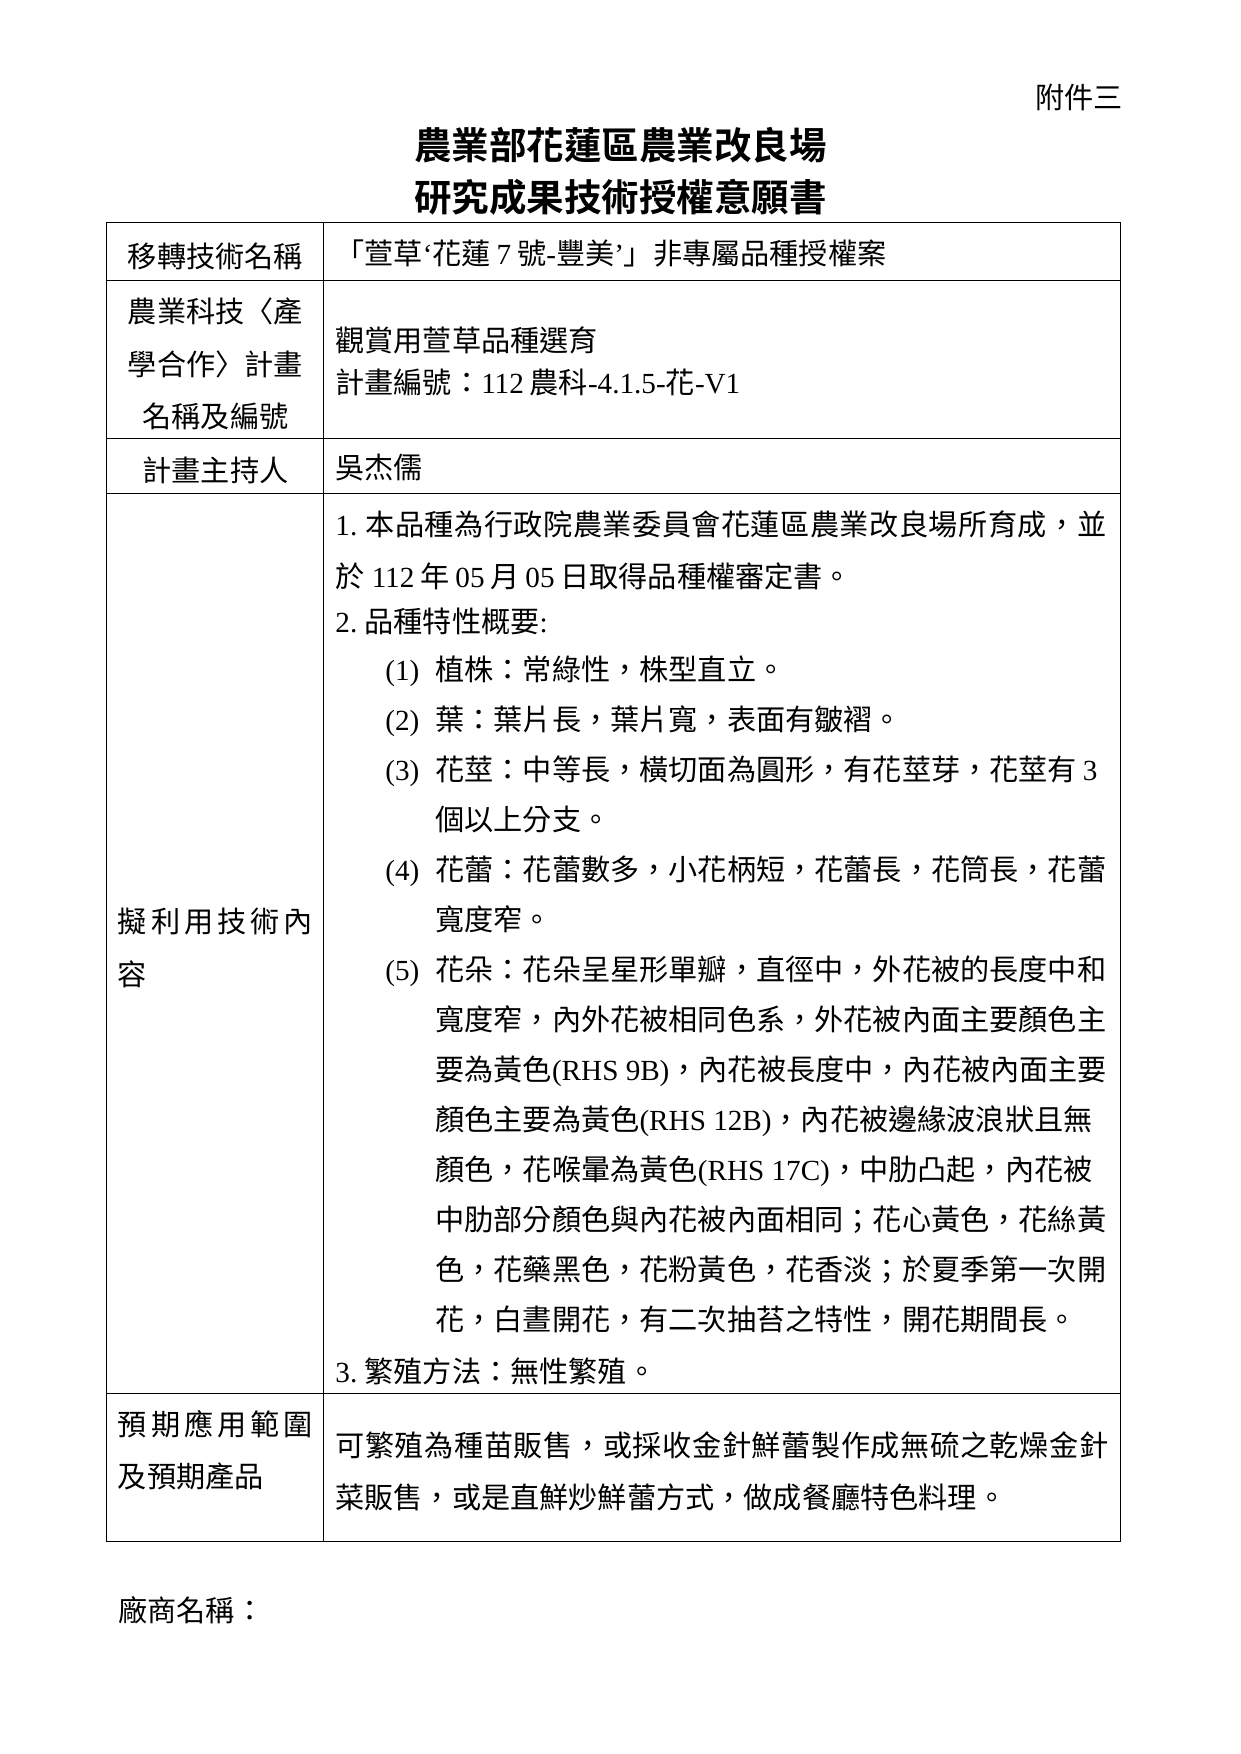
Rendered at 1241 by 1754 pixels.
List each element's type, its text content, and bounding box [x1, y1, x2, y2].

table_header 移轉技術名稱 [107, 223, 323, 280]
table_header 「萱草‘花蓮7號-豐美’」非專屬品種授權案 [324, 223, 1120, 280]
table_cell 農業科技〈產學合作〉計畫名稱及編號 [107, 281, 323, 437]
table_cell 計畫主持人 [107, 439, 323, 493]
text 廠商名稱： [118, 1579, 1122, 1632]
text 研究成果技術授權意願書 [118, 170, 1122, 222]
text 農業部花蓮區農業改良場 [118, 118, 1122, 170]
table_cell 預期應用範圍及預期產品 [107, 1394, 323, 1541]
table_cell 1. 本品種為行政院農業委員會花蓮區農業改良場所育成，並於 112年05月05日取得品種權審定書。 2. 品種特性概要: 植株：常綠性，株型直立。 葉：葉片長，葉片寬，表面有皺褶。 花莖：中等長，橫切面為圓形，有花莖芽，花莖有3個以上分支。 花蕾：花蕾數多，小花柄短，花蕾長，花筒長，花蕾寬度窄。 花朵：花朵呈星形單瓣，直徑中，外花被的長度中和寬度窄，內外花被相同色系，外花被內面主要顏色主要為黃色(RHS 9B)，內花被長度中，內花被內面主要顏色主要為黃色(RHS 12B)，內花被邊緣波浪狀且無顏色，花喉暈為黃色(RHS 17C)，中肋凸起，內花被中肋部分顏色與內花被內面相同；花心黃色，花絲黃色，花藥黑色，花粉黃色，花香淡；於夏季第一次開花，白晝開花，有二次抽苔之特性，開花期間長。 3. 繁殖方法：無性繁殖。 [324, 494, 1120, 1392]
table_cell 觀賞用萱草品種選育 計畫編號：112農科-4.1.5-花-V1 [324, 281, 1120, 437]
table_cell 吳杰儒 [324, 439, 1120, 493]
table_cell 擬利用技術內容 [107, 494, 323, 1392]
table_cell 可繁殖為種苗販售，或採收金針鮮蕾製作成無硫之乾燥金針菜販售，或是直鮮炒鮮蕾方式，做成餐廳特色料理。 [324, 1394, 1120, 1541]
